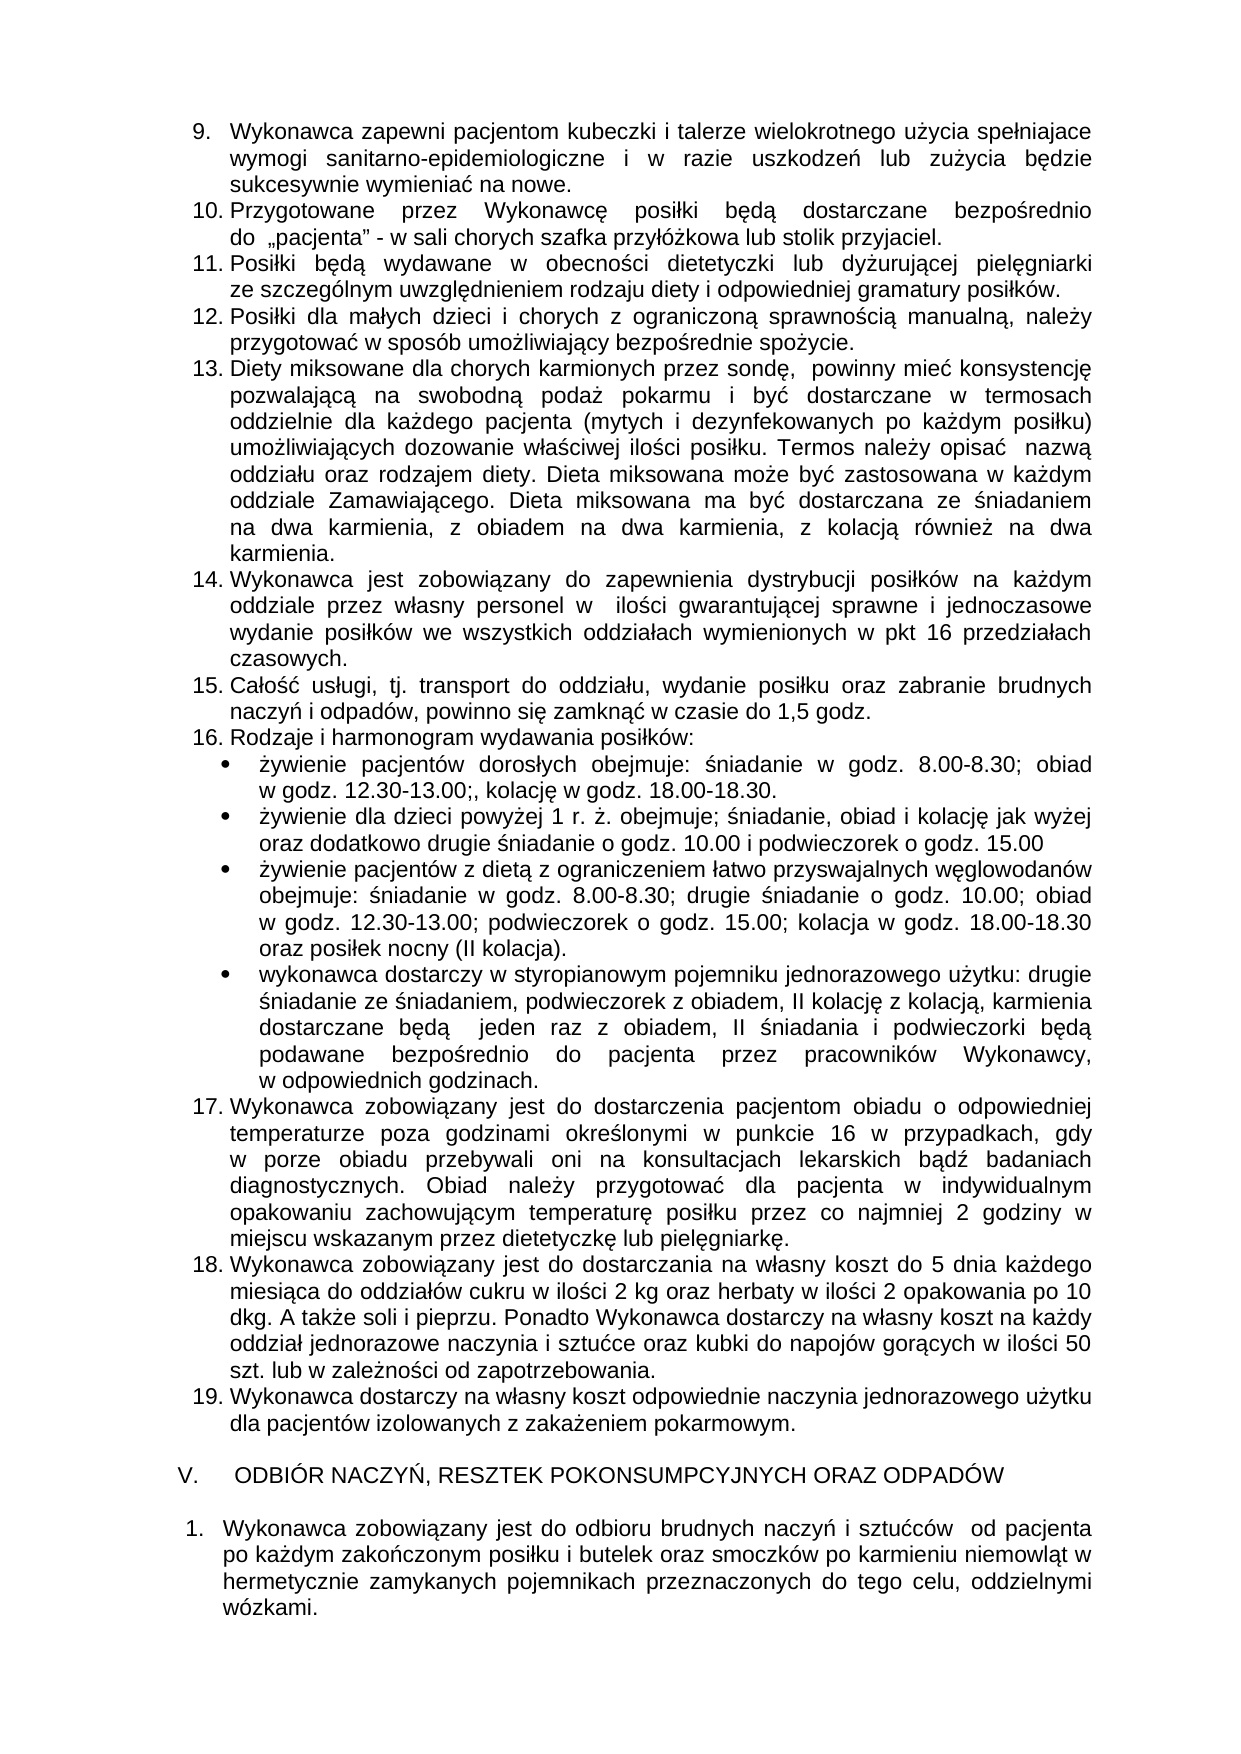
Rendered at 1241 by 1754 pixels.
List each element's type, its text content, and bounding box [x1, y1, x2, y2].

list Przygotowane przez Wykonawcę posiłki będą dostarczane bezpośrednio do „pacjenta” - w sali chorych szafka przyłóżkowa lub stolik przyjaciel. [192, 197, 1092, 250]
list wykonawca dostarczy w styropianowym pojemniku jednorazowego użytku: drugie śniadanie ze śniadaniem, podwieczorek z obiadem, II kolację z kolacją, karmienia dostarczane będą jeden raz z obiadem, II śniadania i podwieczorki będą podawane bezpośrednio do pacjenta przez pracowników Wykonawcy, w odpowiednich godzinach. [221, 961, 1092, 1093]
list Wykonawca dostarczy na własny koszt odpowiednie naczynia jednorazowego użytku dla pacjentów izolowanych z zakażeniem pokarmowym. [192, 1383, 1092, 1436]
list żywienie pacjentów z dietą z ograniczeniem łatwo przyswajalnych węglowodanów obejmuje: śniadanie w godz. 8.00-8.30; drugie śniadanie o godz. 10.00; obiad w godz. 12.30-13.00; podwieczorek o godz. 15.00; kolacja w godz. 18.00-18.30 oraz posiłek nocny (II kolacja). [221, 856, 1092, 961]
list Wykonawca jest zobowiązany do zapewnienia dystrybucji posiłków na każdym oddziale przez własny personel w ilości gwarantującej sprawne i jednoczasowe wydanie posiłków we wszystkich oddziałach wymienionych w pkt 16 przedziałach czasowych. [192, 566, 1092, 672]
list żywienie dla dzieci powyżej 1 r. ż. obejmuje; śniadanie, obiad i kolację jak wyżej oraz dodatkowo drugie śniadanie o godz. 10.00 i podwieczorek o godz. 15.00 [221, 803, 1092, 856]
list Wykonawca zobowiązany jest do dostarczania na własny koszt do 5 dnia każdego miesiąca do oddziałów cukru w ilości 2 kg oraz herbaty w ilości 2 opakowania po 10 dkg. A także soli i pieprzu. Ponadto Wykonawca dostarczy na własny koszt na każdy oddział jednorazowe naczynia i sztućce oraz kubki do napojów gorących w ilości 50 szt. lub w zależności od zapotrzebowania. [192, 1251, 1092, 1383]
list Posiłki dla małych dzieci i chorych z ograniczoną sprawnością manualną, należy przygotować w sposób umożliwiający bezpośrednie spożycie. [192, 303, 1092, 355]
list ODBIÓR NACZYŃ, RESZTEK POKONSUMPCYJNYCH ORAZ ODPADÓW [158, 1462, 1092, 1488]
list żywienie pacjentów dorosłych obejmuje: śniadanie w godz. 8.00-8.30; obiad w godz. 12.30-13.00;, kolację w godz. 18.00-18.30. [221, 751, 1092, 803]
list Wykonawca zobowiązany jest do odbioru brudnych naczyń i sztućców od pacjenta po każdym zakończonym posiłku i butelek oraz smoczków po karmieniu niemowląt w hermetycznie zamykanych pojemnikach przeznaczonych do tego celu, oddzielnymi wózkami. [185, 1515, 1092, 1620]
list Diety miksowane dla chorych karmionych przez sondę, powinny mieć konsystencję pozwalającą na swobodną podaż pokarmu i być dostarczane w termosach oddzielnie dla każdego pacjenta (mytych i dezynfekowanych po każdym posiłku) umożliwiających dozowanie właściwej ilości posiłku. Termos należy opisać nazwą oddziału oraz rodzajem diety. Dieta miksowana może być zastosowana w każdym oddziale Zamawiającego. Dieta miksowana ma być dostarczana ze śniadaniem na dwa karmienia, z obiadem na dwa karmienia, z kolacją również na dwa karmienia. [192, 355, 1092, 566]
list Rodzaje i harmonogram wydawania posiłków: [192, 724, 1092, 751]
list Wykonawca zobowiązany jest do dostarczenia pacjentom obiadu o odpowiedniej temperaturze poza godzinami określonymi w punkcie 16 w przypadkach, gdy w porze obiadu przebywali oni na konsultacjach lekarskich bądź badaniach diagnostycznych. Obiad należy przygotować dla pacjenta w indywidualnym opakowaniu zachowującym temperaturę posiłku przez co najmniej 2 godziny w miejscu wskazanym przez dietetyczkę lub pielęgniarkę. [192, 1093, 1092, 1251]
list Wykonawca zapewni pacjentom kubeczki i talerze wielokrotnego użycia spełniajace wymogi sanitarno-epidemiologiczne i w razie uszkodzeń lub zużycia będzie sukcesywnie wymieniać na nowe. [192, 118, 1092, 197]
list Posiłki będą wydawane w obecności dietetyczki lub dyżurującej pielęgniarki ze szczególnym uwzględnieniem rodzaju diety i odpowiedniej gramatury posiłków. [192, 250, 1092, 303]
list Całość usługi, tj. transport do oddziału, wydanie posiłku oraz zabranie brudnych naczyń i odpadów, powinno się zamknąć w czasie do 1,5 godz. [192, 672, 1092, 724]
